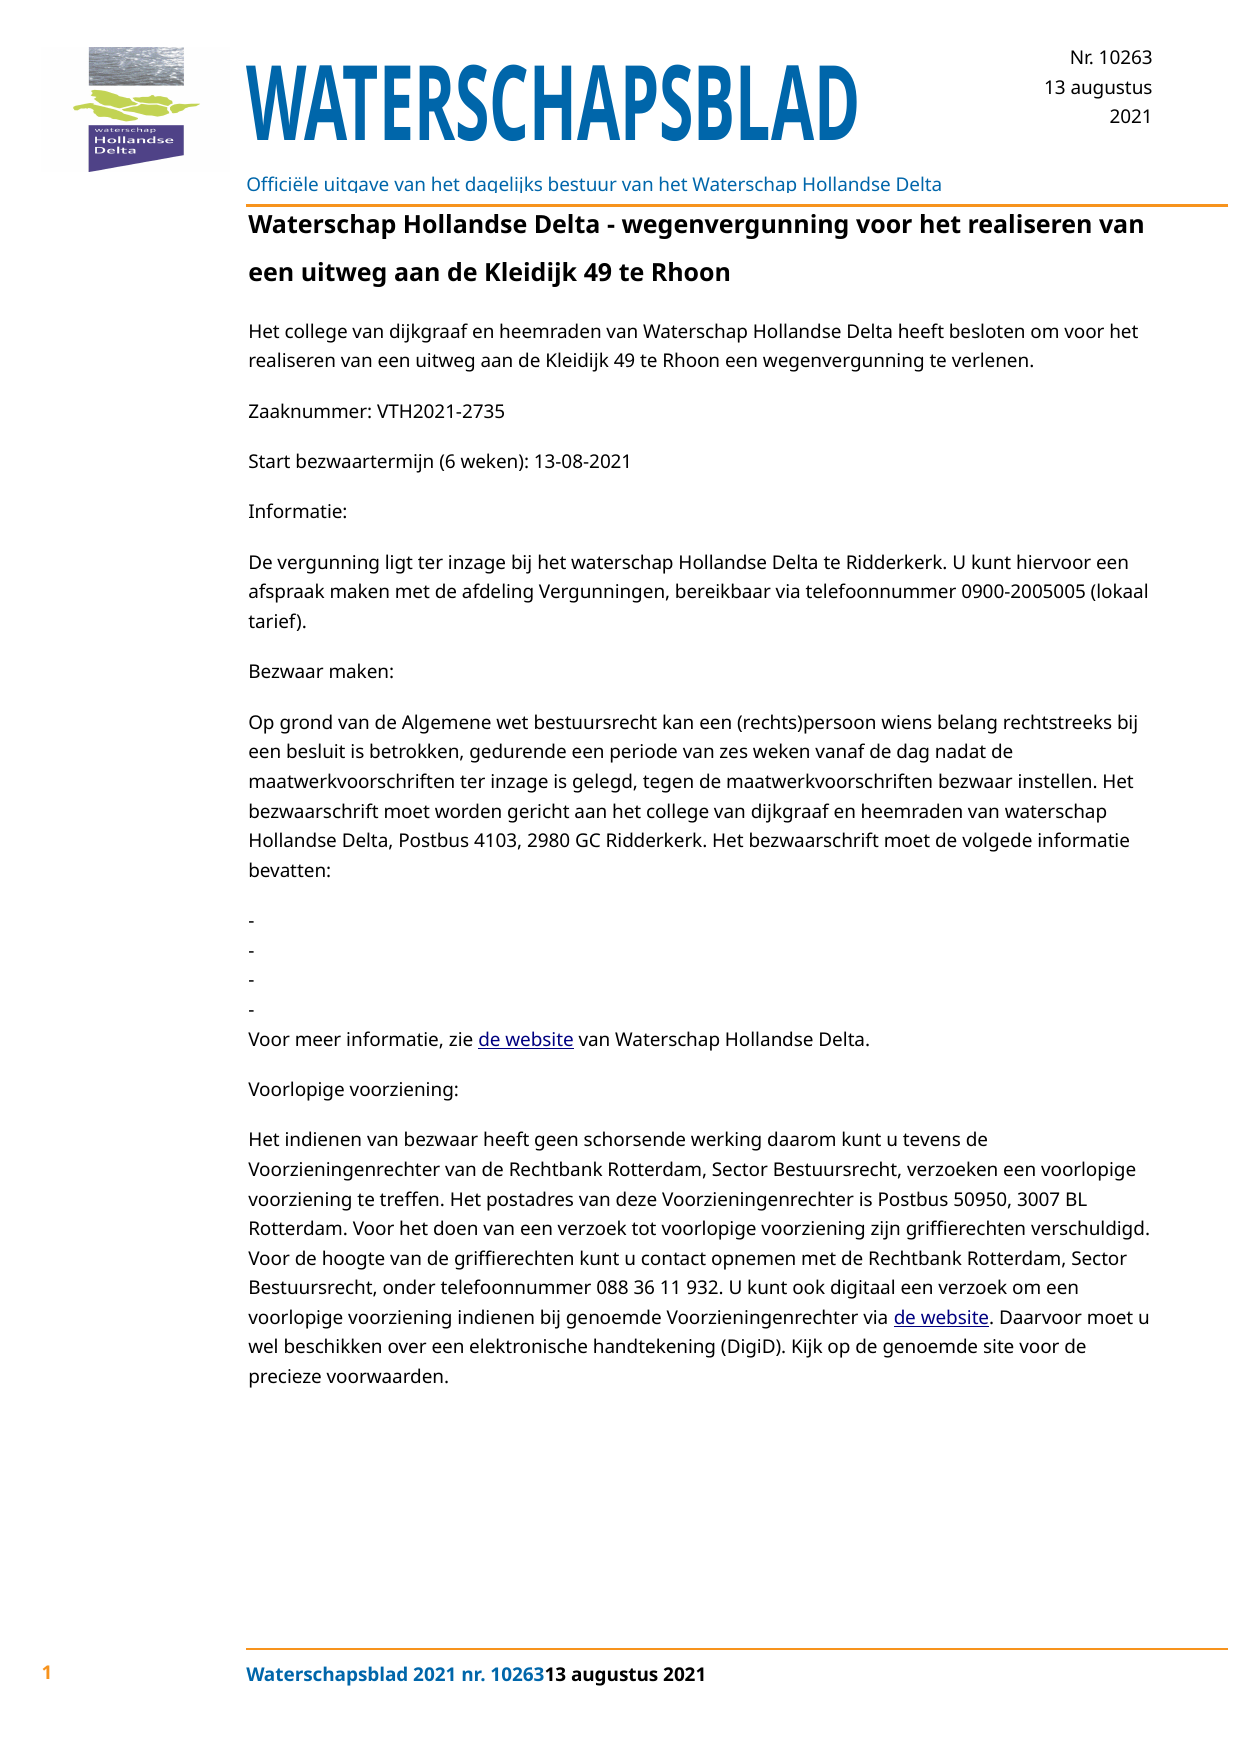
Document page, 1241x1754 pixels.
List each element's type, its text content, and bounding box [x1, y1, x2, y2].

text Waterschap Hollandse Delta - wegenvergunning voor het realiseren van een uitweg aan de Kleidijk 49 te Rhoon [248, 207, 1152, 288]
text Bezwaar maken: [248, 659, 1152, 684]
text Voorlopige voorziening: [248, 1076, 1152, 1102]
text Het college van dijkgraaf en heemraden van Waterschap Hollandse Delta heeft besloten om voor het realiseren van een uitweg aan de Kleidijk 49 te Rhoon een wegenvergunning te verlenen. [248, 318, 1152, 373]
text Het indienen van bezwaar heeft geen schorsende werking daarom kunt u tevens de Voorzieningenrechter van de Rechtbank Rotterdam, Sector Bestuursrecht, verzoeken een voorlopige voorziening te treffen. Het postadres van deze Voorzieningenrechter is Postbus 50950, 3007 BL Rotterdam. Voor het doen van een verzoek tot voorlopige voorziening zijn griffierechten verschuldigd. Voor de hoogte van de griffierechten kunt u contact opnemen met de Rechtbank Rotterdam, Sector Bestuursrecht, onder telefoonnummer 088 36 11 932. U kunt ook digitaal een verzoek om een voorlopige voorziening indienen bij genoemde Voorzieningenrechter via de website. Daarvoor moet u wel beschikken over een elektronische handtekening (DigiD). Kijk op de genoemde site voor de precieze voorwaarden. [248, 1127, 1152, 1389]
text Informatie: [248, 499, 1152, 524]
text Voor meer informatie, zie de website van Waterschap Hollandse Delta. [248, 1026, 1152, 1052]
text Zaaknummer: VTH2021-2735 [248, 398, 1152, 424]
text Start bezwaartermijn (6 weken): 13-08-2021 [248, 448, 1152, 474]
text De vergunning ligt ter inzage bij het waterschap Hollandse Delta te Ridderkerk. U kunt hiervoor een afspraak maken met de afdeling Vergunningen, bereikbaar via telefoonnummer 0900-2005005 (lokaal tarief). [248, 549, 1152, 634]
text Op grond van de Algemene wet bestuursrecht kan een (rechts)persoon wiens belang rechtstreeks bij een besluit is betrokken, gedurende een periode van zes weken vanaf de dag nadat de maatwerkvoorschriften ter inzage is gelegd, tegen de maatwerkvoorschriften bezwaar instellen. Het bezwaarschrift moet worden gericht aan het college van dijkgraaf en heemraden van waterschap Hollandse Delta, Postbus 4103, 2980 GC Ridderkerk. Het bezwaarschrift moet de volgede informatie bevatten: [248, 709, 1152, 883]
picture [41, 47, 231, 172]
